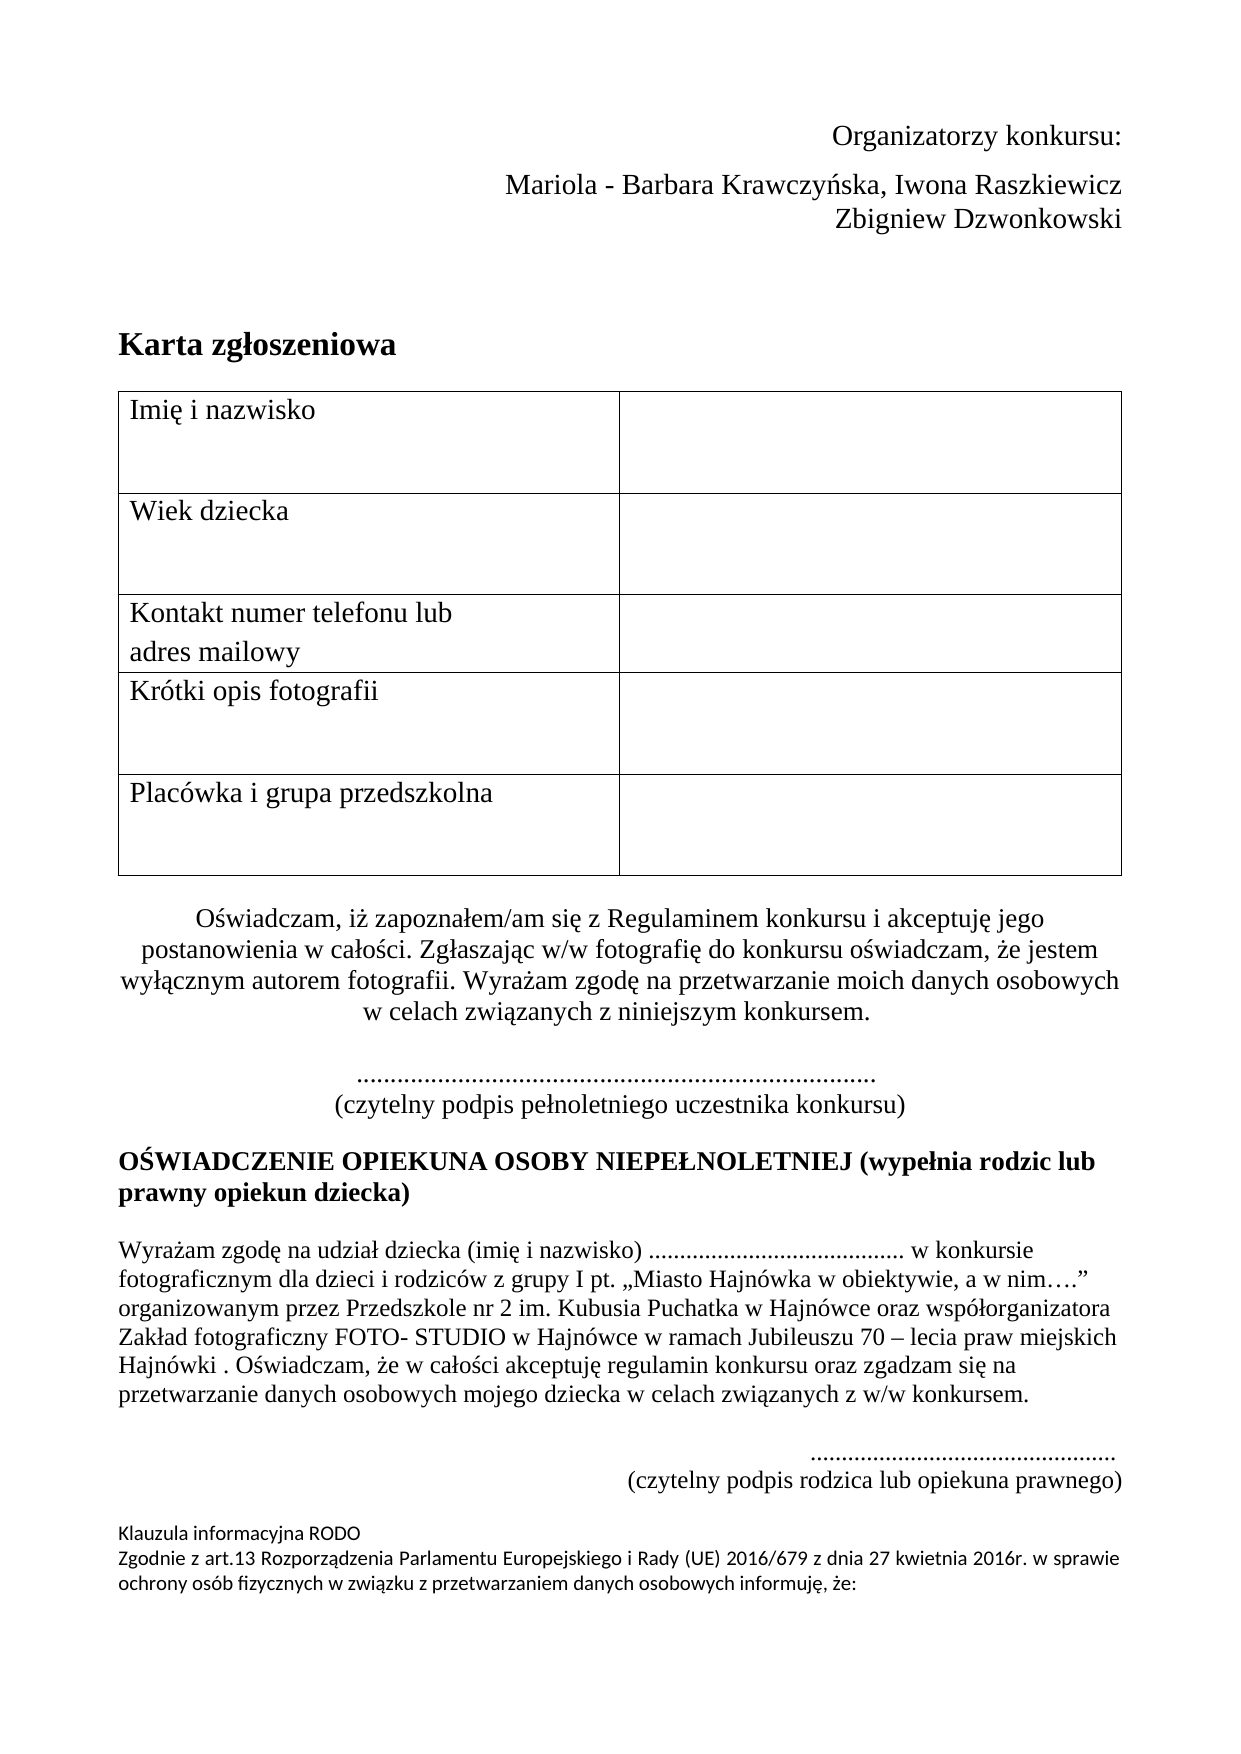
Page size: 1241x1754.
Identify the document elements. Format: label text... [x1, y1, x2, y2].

table_cell [620, 595, 1121, 672]
text ............................................................................. (czytelny podpis pełnoletniego uczestnika konkursu) [118, 1057, 1122, 1120]
table_cell [620, 494, 1121, 594]
text Wyrażam zgodę na udział dziecka (imię i nazwisko) ......................................... w konkursie fotograficznym dla dzieci i rodziców z grupy I pt. „Miasto Hajnówka w obiektywie, a w nim….” organizowanym przez Przedszkole nr 2 im. Kubusia Puchatka w Hajnówce oraz współorganizatora Zakład fotograficzny FOTO- STUDIO w Hajnówce w ramach Jubileuszu 70 – lecia praw miejskich Hajnówki . Oświadczam, że w całości akceptuję regulamin konkursu oraz zgadzam się na przetwarzanie danych osobowych mojego dziecka w celach związanych z w/w konkursem. [118, 1236, 1122, 1408]
table_cell Placówka i grupa przedszkolna [119, 775, 619, 875]
text Zgodnie z art.13 Rozporządzenia Parlamentu Europejskiego i Rady (UE) 2016/679 z dnia 27 kwietnia 2016r. w sprawie ochrony osób fizycznych w związku z przetwarzaniem danych osobowych informuję, że: [118, 1545, 1122, 1596]
table_cell Krótki opis fotografii [119, 673, 619, 774]
table_header Imię i nazwisko [119, 392, 619, 492]
table_cell Wiek dziecka [119, 494, 619, 594]
text ................................................. (czytelny podpis rodzica lub opiekuna prawnego) [118, 1437, 1122, 1494]
table_cell [620, 775, 1121, 875]
text Organizatorzy konkursu: [118, 118, 1122, 152]
text Oświadczam, iż zapoznałem/am się z Regulaminem konkursu i akceptuję jego postanowienia w całości. Zgłaszając w/w fotografię do konkursu oświadczam, że jestem wyłącznym autorem fotografii. Wyrażam zgodę na przetwarzanie moich danych osobowych w celach związanych z niniejszym konkursem. [118, 902, 1122, 1026]
text Klauzula informacyjna RODO [118, 1520, 1122, 1545]
table_header [620, 392, 1121, 492]
table_cell Kontakt numer telefonu lub adres mailowy [119, 595, 619, 672]
table_cell [620, 673, 1121, 774]
text OŚWIADCZENIE OPIEKUNA OSOBY NIEPEŁNOLETNIEJ (wypełnia rodzic lub prawny opiekun dziecka) [118, 1145, 1122, 1207]
text Karta zgłoszeniowa [118, 324, 1122, 363]
text Mariola - Barbara Krawczyńska, Iwona Raszkiewicz Zbigniew Dzwonkowski [118, 167, 1122, 234]
